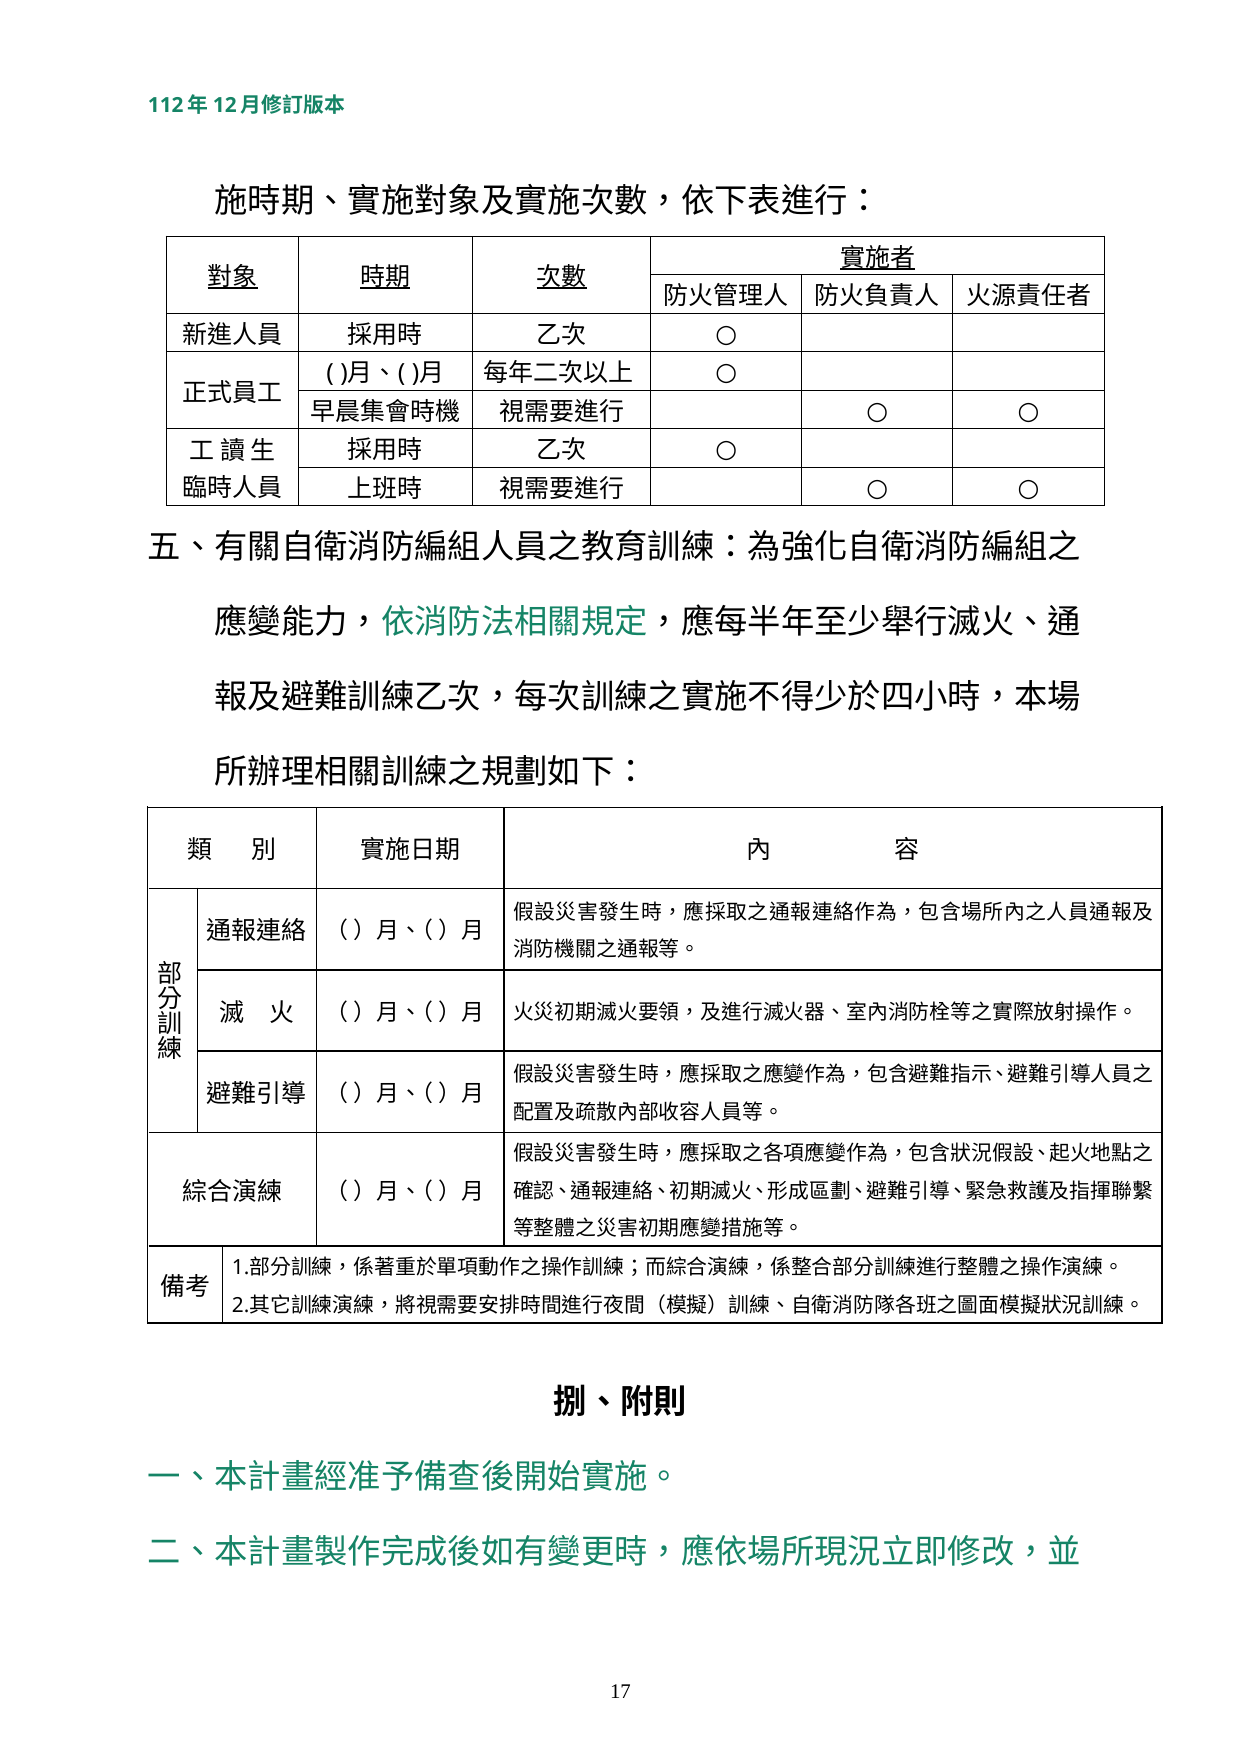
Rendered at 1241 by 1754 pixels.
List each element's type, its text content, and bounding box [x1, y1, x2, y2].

table_cell 工 讀 生 臨時人員 [167, 429, 298, 505]
table_cell [802, 352, 952, 390]
table_cell 乙次 [473, 314, 650, 351]
text 施時期、實施對象及實施次數，依下表進行： [148, 161, 1092, 236]
table_cell ○ [651, 314, 801, 351]
text 五、有關自衛消防編組人員之教育訓練：為強化自衛消防編組之應變能力，依消防法相關規定，應每半年至少舉行滅火、通報及避難訓練乙次，每次訓練之實施不得少於四小時，本場所辦理相關訓練之規劃如下： [148, 506, 1092, 806]
table_cell ○ [651, 429, 801, 467]
table_cell 防火負責人 [802, 275, 952, 313]
table_cell [651, 468, 801, 505]
table_header 實施者 [651, 237, 1104, 274]
table_cell 上班時 [299, 468, 472, 505]
table_cell 早晨集會時機 [299, 391, 472, 428]
text 二、本計畫製作完成後如有變更時，應依場所現況立即修改，並 [148, 1511, 1092, 1586]
table_cell 假設災害發生時，應採取之通報連絡作為，包含場所內之人員通報及消防機關之通報等。 [505, 889, 1161, 969]
table_cell 避難引導 [198, 1052, 316, 1131]
table_header 內 容 [505, 808, 1161, 888]
table_cell [953, 314, 1104, 351]
table_cell 採用時 [299, 314, 472, 351]
table_cell ○ [953, 391, 1104, 428]
table_cell [802, 429, 952, 467]
table_cell 乙次 [473, 429, 650, 467]
table_cell ( )月、( )月 [299, 352, 472, 390]
table_cell 假設災害發生時，應採取之各項應變作為，包含狀況假設、起火地點之確認、通報連絡、初期滅火、形成區劃、避難引導、緊急救護及指揮聯繫等整體之災害初期應變措施等。 [505, 1133, 1161, 1245]
table_cell 火源責任者 [953, 275, 1104, 313]
table_cell （ ）月、（ ）月 [317, 1052, 503, 1131]
table_cell 假設災害發生時，應採取之應變作為，包含避難指示、避難引導人員之配置及疏散內部收容人員等。 [505, 1052, 1161, 1131]
table_cell （ ）月、（ ）月 [317, 971, 503, 1050]
table_cell 視需要進行 [473, 391, 650, 428]
table_cell [802, 314, 952, 351]
table_cell 視需要進行 [473, 468, 650, 505]
table_cell 部分訓練 [148, 889, 197, 1131]
table_cell 綜合演練 [148, 1133, 316, 1245]
text 捌、附則 [148, 1361, 1092, 1436]
table_cell 滅 火 [198, 971, 316, 1050]
table_header 時期 [299, 237, 472, 313]
table_cell 1.部分訓練，係著重於單項動作之操作訓練；而綜合演練，係整合部分訓練進行整體之操作演練。 2.其它訓練演練，將視需要安排時間進行夜間（模擬）訓練、自衛消防隊各班之圖面模擬狀況訓練。 [223, 1247, 1161, 1322]
table_cell ○ [651, 352, 801, 390]
table_cell [651, 391, 801, 428]
table_cell 每年二次以上 [473, 352, 650, 390]
table_cell 火災初期滅火要領，及進行滅火器、室內消防栓等之實際放射操作。 [505, 971, 1161, 1050]
table_header 實施日期 [317, 808, 503, 888]
table_cell ○ [802, 468, 952, 505]
table_cell 新進人員 [167, 314, 298, 351]
table_cell ○ [953, 468, 1104, 505]
table_cell 正式員工 [167, 352, 298, 428]
table_header 次數 [473, 237, 650, 313]
table_cell （ ）月、（ ）月 [317, 889, 503, 969]
table_cell ○ [802, 391, 952, 428]
table_cell 備考 [148, 1246, 222, 1322]
table_cell 採用時 [299, 429, 472, 467]
table_header 對象 [167, 237, 298, 313]
text 一、本計畫經准予備查後開始實施。 [148, 1436, 1092, 1511]
table_cell 防火管理人 [651, 275, 801, 313]
table_cell 通報連絡 [198, 889, 316, 969]
table_cell [953, 352, 1104, 390]
table_cell [953, 429, 1104, 467]
table_header 類 別 [148, 808, 316, 888]
table_cell （ ）月、（ ）月 [317, 1133, 503, 1245]
